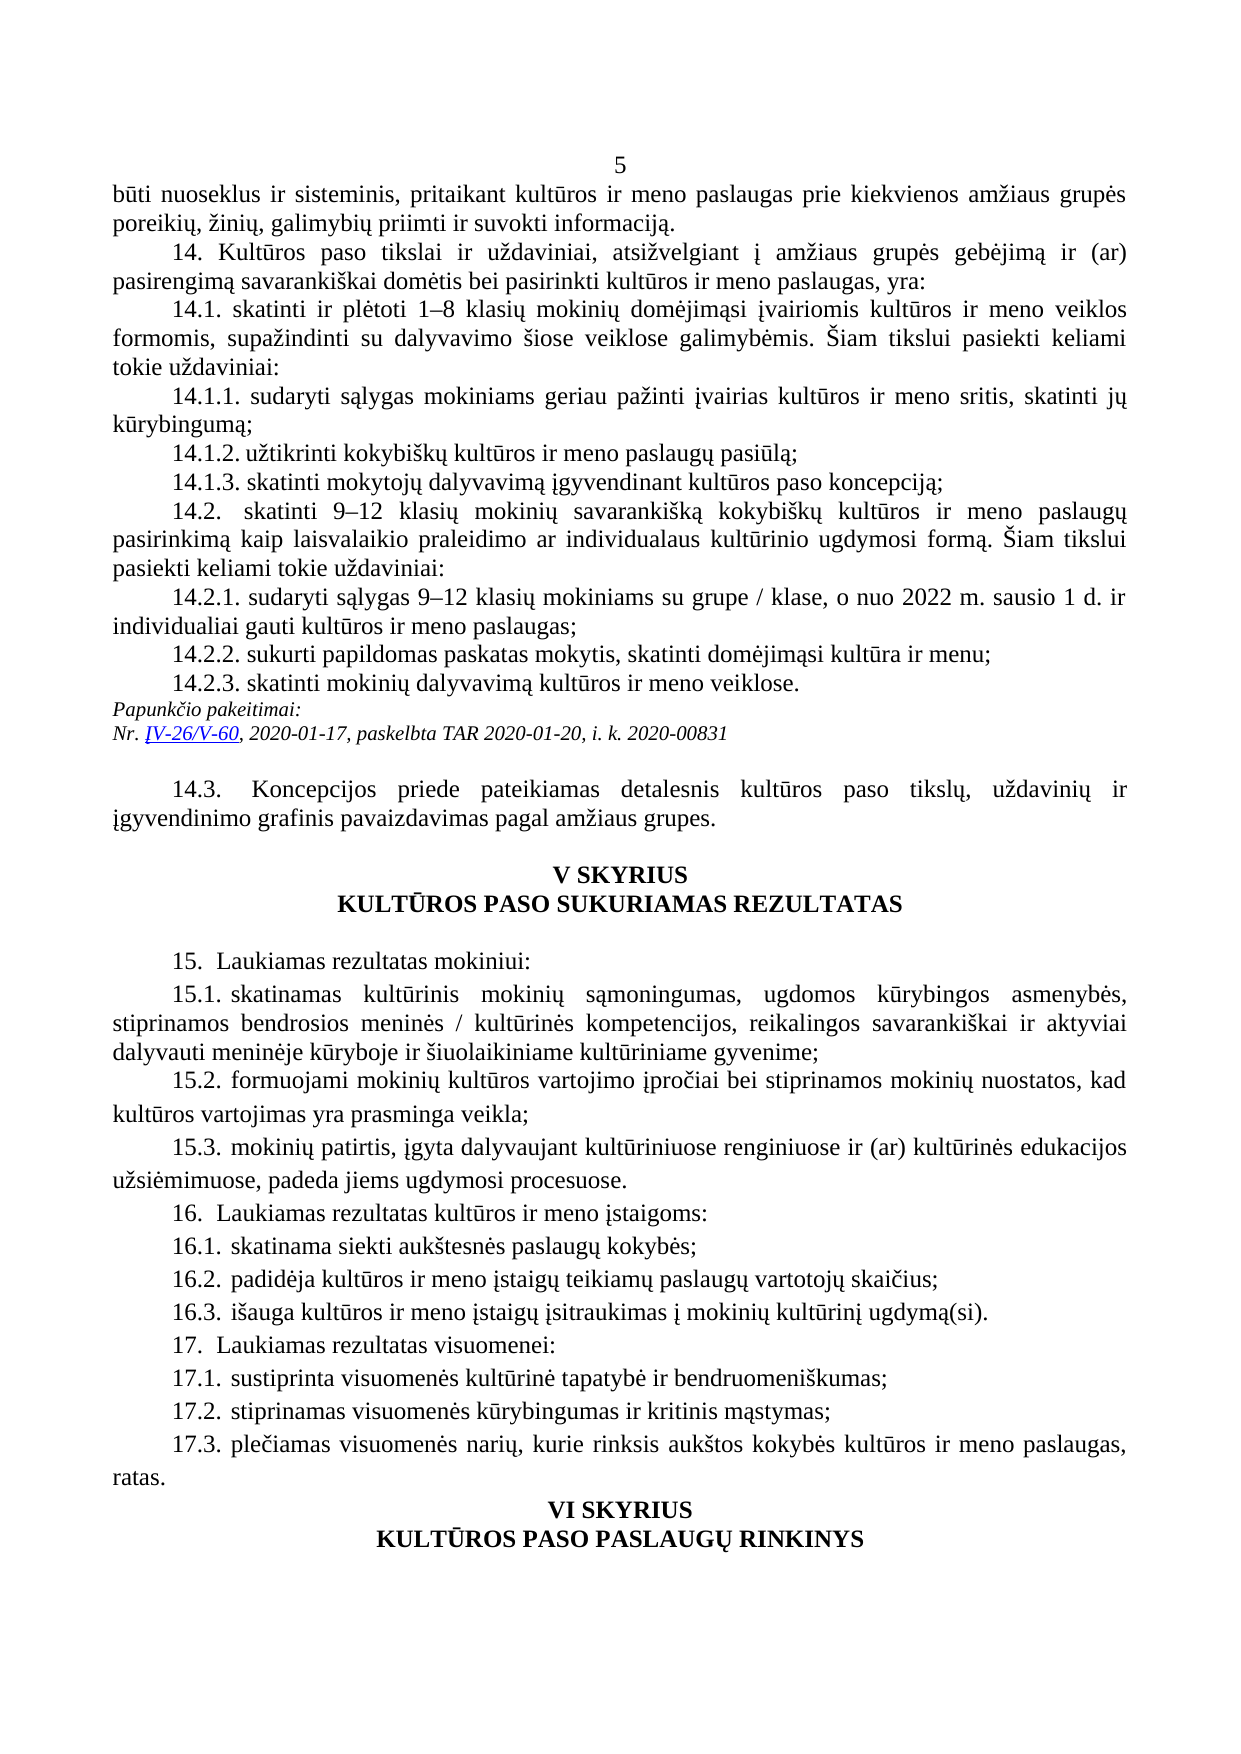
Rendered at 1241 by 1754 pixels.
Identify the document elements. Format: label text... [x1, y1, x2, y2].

text 15.3. mokinių patirtis, įgyta dalyvaujant kultūriniuose renginiuose ir (ar) kultūrinės edukacijos užsiėmimuose, padeda jiems ugdymosi procesuose. [112, 1132, 1128, 1193]
text 16.2. padidėja kultūros ir meno įstaigų teikiamų paslaugų vartotojų skaičius; [112, 1264, 1128, 1292]
text 15.2. formuojami mokinių kultūros vartojimo įpročiai bei stiprinamos mokinių nuostatos, kad kultūros vartojimas yra prasminga veikla; [112, 1066, 1128, 1127]
text 16. Laukiamas rezultatas kultūros ir meno įstaigoms: [112, 1198, 1128, 1226]
text 17.3. plečiamas visuomenės narių, kurie rinksis aukštos kokybės kultūros ir meno paslaugas, ratas. [112, 1429, 1128, 1491]
text KULTŪROS PASO SUKURIAMAS REZULTATAS [112, 889, 1128, 918]
text 14.3. Koncepcijos priede pateikiamas detalesnis kultūros paso tikslų, uždavinių ir įgyvendinimo grafinis pavaizdavimas pagal amžiaus grupes. [112, 774, 1128, 831]
text 14. Kultūros paso tikslai ir uždaviniai, atsižvelgiant į amžiaus grupės gebėjimą ir (ar) pasirengimą savarankiškai domėtis bei pasirinkti kultūros ir meno paslaugas, yra: [112, 237, 1128, 294]
text Nr. ĮV-26/V-60, 2020-01-17, paskelbta TAR 2020-01-20, i. k. 2020-00831 [112, 721, 1128, 745]
text Papunkčio pakeitimai: [112, 697, 1128, 721]
text 17. Laukiamas rezultatas visuomenei: [112, 1330, 1128, 1358]
text 17.1. sustiprinta visuomenės kultūrinė tapatybė ir bendruomeniškumas; [112, 1363, 1128, 1392]
text KULTŪROS PASO PASLAUGŲ RINKINYS [112, 1524, 1128, 1552]
text 14.2.2. sukurti papildomas paskatas mokytis, skatinti domėjimąsi kultūra ir menu; [112, 639, 1128, 668]
text 14.2. skatinti 9–12 klasių mokinių savarankišką kokybiškų kultūros ir meno paslaugų pasirinkimą kaip laisvalaikio praleidimo ar individualaus kultūrinio ugdymosi formą. Šiam tikslui pasiekti keliami tokie uždaviniai: [112, 496, 1128, 582]
text 16.1. skatinama siekti aukštesnės paslaugų kokybės; [112, 1231, 1128, 1259]
text 14.2.3. skatinti mokinių dalyvavimą kultūros ir meno veiklose. [112, 668, 1128, 697]
text 15.1. skatinamas kultūrinis mokinių sąmoningumas, ugdomos kūrybingos asmenybės, stiprinamos bendrosios meninės / kultūrinės kompetencijos, reikalingos savarankiškai ir aktyviai dalyvauti meninėje kūryboje ir šiuolaikiniame kultūriniame gyvenime; [112, 979, 1128, 1066]
text 14.2.1. sudaryti sąlygas 9–12 klasių mokiniams su grupe / klase, o nuo 2022 m. sausio 1 d. ir individualiai gauti kultūros ir meno paslaugas; [112, 582, 1128, 639]
text 14.1.2. užtikrinti kokybiškų kultūros ir meno paslaugų pasiūlą; [172, 438, 1128, 467]
text 17.2. stiprinamas visuomenės kūrybingumas ir kritinis mąstymas; [112, 1396, 1128, 1424]
text 15. Laukiamas rezultatas mokiniui: [112, 946, 1128, 975]
text VI SKYRIUS [112, 1495, 1128, 1524]
text 14.1.1. sudaryti sąlygas mokiniams geriau pažinti įvairias kultūros ir meno sritis, skatinti jų kūrybingumą; [112, 381, 1128, 438]
text 14.1.3. skatinti mokytojų dalyvavimą įgyvendinant kultūros paso koncepciją; [112, 467, 1128, 496]
text 14.1. skatinti ir plėtoti 1–8 klasių mokinių domėjimąsi įvairiomis kultūros ir meno veiklos formomis, supažindinti su dalyvavimo šiose veiklose galimybėmis. Šiam tikslui pasiekti keliami tokie uždaviniai: [112, 294, 1128, 381]
text V SKYRIUS [112, 860, 1128, 889]
text būti nuoseklus ir sisteminis, pritaikant kultūros ir meno paslaugas prie kiekvienos amžiaus grupės poreikių, žinių, galimybių priimti ir suvokti informaciją. [112, 179, 1128, 237]
text 16.3. išauga kultūros ir meno įstaigų įsitraukimas į mokinių kultūrinį ugdymą(si). [112, 1297, 1128, 1326]
